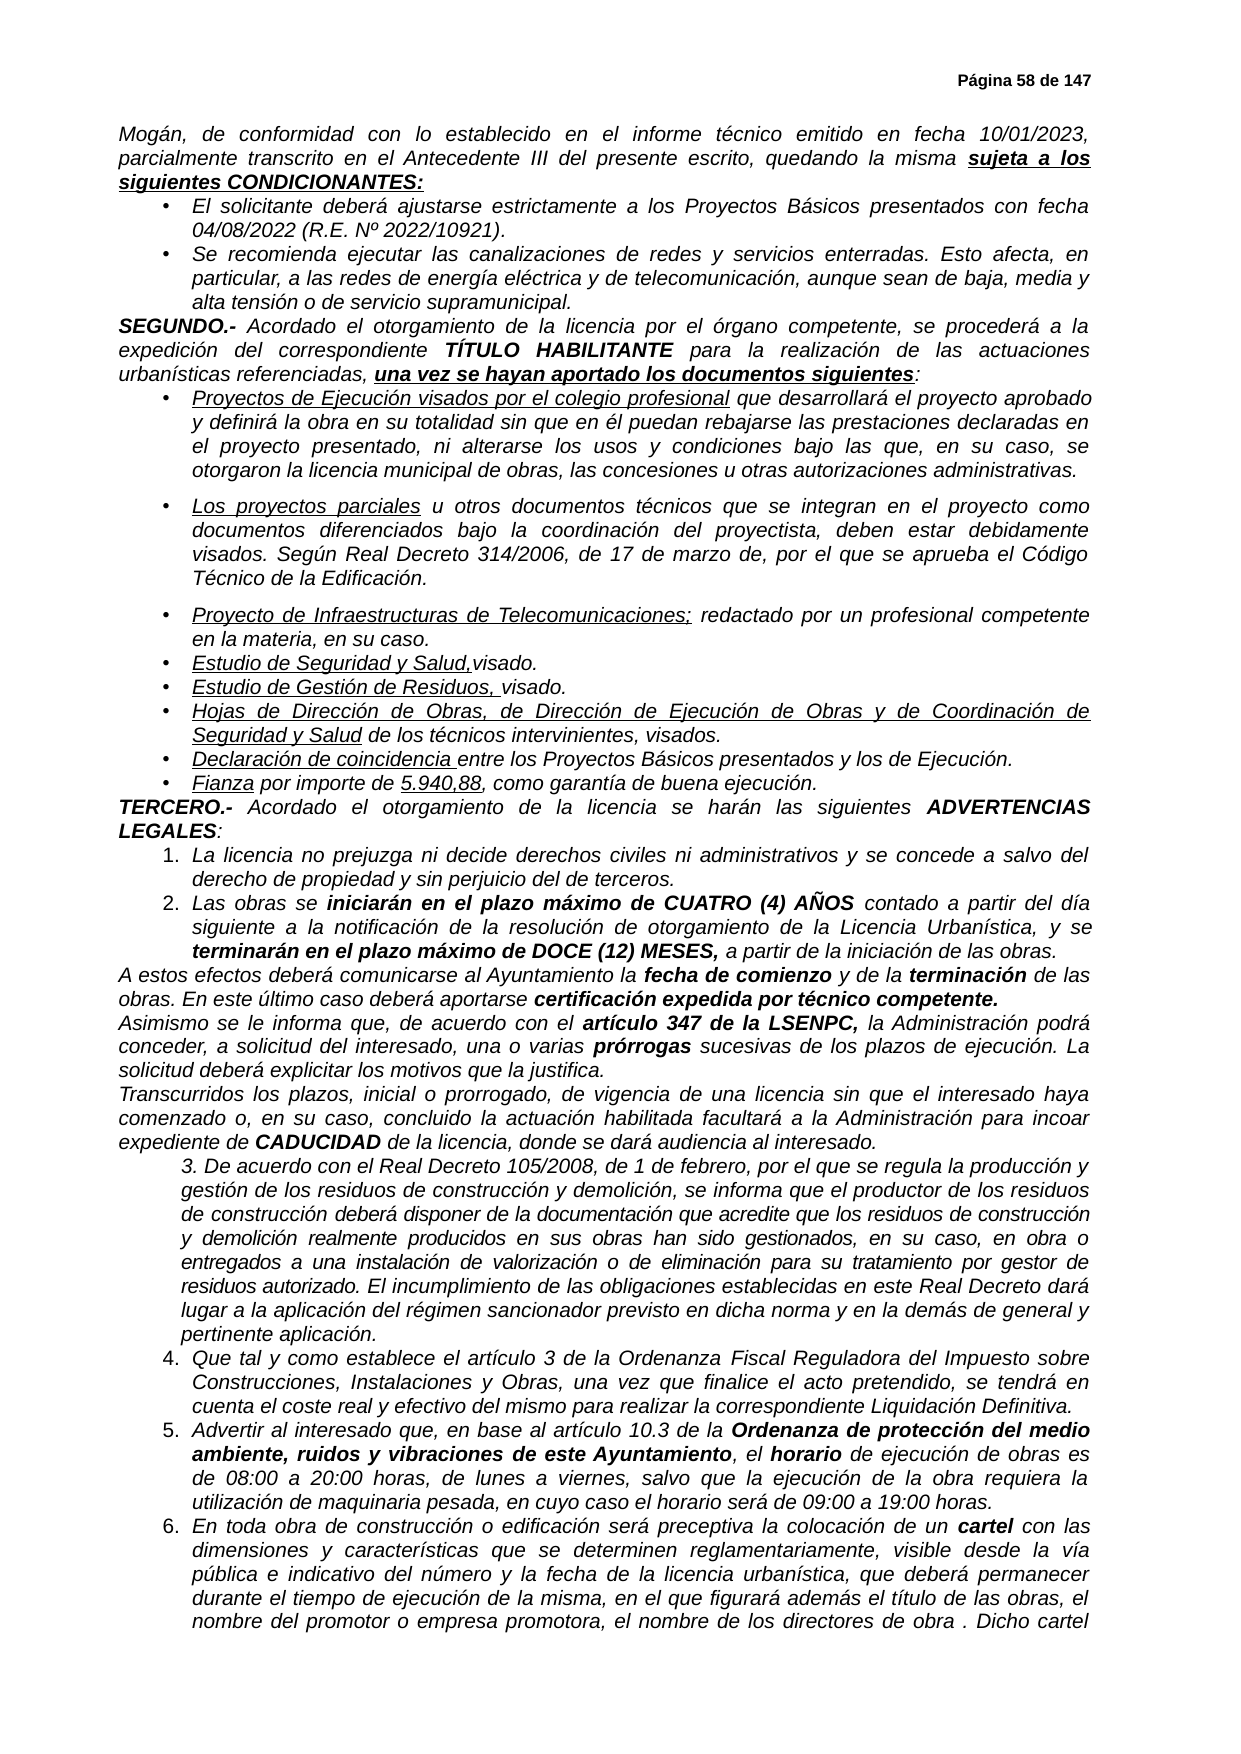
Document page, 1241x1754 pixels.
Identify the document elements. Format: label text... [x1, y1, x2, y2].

list Declaración de coincidencia entre los Proyectos Básicos presentados y los de Ejecución. [162, 747, 1092, 771]
list Estudio de Gestión de Residuos, visado. [162, 674, 1092, 699]
list En toda obra de construcción o edificación será preceptiva la colocación de un cartel con las dimensiones y características que se determinen reglamentariamente, visible desde la vía pública e indicativo del número y la fecha de la licencia urbanística, que deberá permanecer durante el tiempo de ejecución de la misma, en el que figurará además el título de las obras, el nombre del promotor o empresa promotora, el nombre de los directores de obra . Dicho cartel [162, 1513, 1092, 1633]
list Las obras se iniciarán en el plazo máximo de CUATRO (4) AÑOS contado a partir del día siguiente a la notificación de la resolución de otorgamiento de la Licencia Urbanística, y se terminarán en el plazo máximo de DOCE (12) MESES, a partir de la iniciación de las obras. [162, 891, 1092, 962]
text 3. De acuerdo con el Real Decreto 105/2008, de 1 de febrero, por el que se regula la producción y gestión de los residuos de construcción y demolición, se informa que el productor de los residuos de construcción deberá disponer de la documentación que acredite que los residuos de construcción y demolición realmente producidos en sus obras han sido gestionados, en su caso, en obra o entregados a una instalación de valorización o de eliminación para su tratamiento por gestor de residuos autorizado. El incumplimiento de las obligaciones establecidas en este Real Decreto dará lugar a la aplicación del régimen sancionador previsto en dicha norma y en la demás de general y pertinente aplicación. [181, 1154, 1092, 1346]
list Estudio de Seguridad y Salud,visado. [162, 651, 1092, 674]
list Advertir al interesado que, en base al artículo 10.3 de la Ordenanza de protección del medio ambiente, ruidos y vibraciones de este Ayuntamiento, el horario de ejecución de obras es de 08:00 a 20:00 horas, de lunes a viernes, salvo que la ejecución de la obra requiera la utilización de maquinaria pesada, en cuyo caso el horario será de 09:00 a 19:00 horas. [162, 1418, 1092, 1513]
list Se recomienda ejecutar las canalizaciones de redes y servicios enterradas. Esto afecta, en particular, a las redes de energía eléctrica y de telecomunicación, aunque sean de baja, media y alta tensión o de servicio supramunicipal. [162, 242, 1092, 314]
list Los proyectos parciales u otros documentos técnicos que se integran en el proyecto como documentos diferenciados bajo la coordinación del proyectista, deben estar debidamente visados. Según Real Decreto 314/2006, de 17 de marzo de, por el que se aprueba el Código Técnico de la Edificación. [162, 494, 1092, 590]
text Asimismo se le informa que, de acuerdo con el artículo 347 de la LSENPC, la Administración podrá conceder, a solicitud del interesado, una o varias prórrogas sucesivas de los plazos de ejecución. La solicitud deberá explicitar los motivos que la justifica. [118, 1010, 1092, 1082]
text A estos efectos deberá comunicarse al Ayuntamiento la fecha de comienzo y de la terminación de las obras. En este último caso deberá aportarse certificación expedida por técnico competente. [118, 962, 1092, 1010]
list Proyectos de Ejecución visados por el colegio profesional que desarrollará el proyecto aprobado y definirá la obra en su totalidad sin que en él puedan rebajarse las prestaciones declaradas en el proyecto presentado, ni alterarse los usos y condiciones bajo las que, en su caso, se otorgaron la licencia municipal de obras, las concesiones u otras autorizaciones administrativas. [162, 386, 1092, 482]
list Proyecto de Infraestructuras de Telecomunicaciones; redactado por un profesional competente en la materia, en su caso. [162, 602, 1092, 651]
list Hojas de Dirección de Obras, de Dirección de Ejecución de Obras y de Coordinación de Seguridad y Salud de los técnicos intervinientes, visados. [162, 699, 1092, 747]
list Fianza por importe de 5.940,88, como garantía de buena ejecución. [162, 771, 1092, 795]
list El solicitante deberá ajustarse estrictamente a los Proyectos Básicos presentados con fecha 04/08/2022 (R.E. Nº 2022/10921). [162, 194, 1092, 242]
list La licencia no prejuzga ni decide derechos civiles ni administrativos y se concede a salvo del derecho de propiedad y sin perjuicio del de terceros. [162, 843, 1092, 891]
text TERCERO.- Acordado el otorgamiento de la licencia se harán las siguientes ADVERTENCIAS LEGALES: [118, 795, 1092, 843]
list Que tal y como establece el artículo 3 de la Ordenanza Fiscal Reguladora del Impuesto sobre Construcciones, Instalaciones y Obras, una vez que finalice el acto pretendido, se tendrá en cuenta el coste real y efectivo del mismo para realizar la correspondiente Liquidación Definitiva. [162, 1346, 1092, 1418]
text SEGUNDO.- Acordado el otorgamiento de la licencia por el órgano competente, se procederá a la expedición del correspondiente TÍTULO HABILITANTE para la realización de las actuaciones urbanísticas referenciadas, una vez se hayan aportado los documentos siguientes: [118, 314, 1092, 386]
text Transcurridos los plazos, inicial o prorrogado, de vigencia de una licencia sin que el interesado haya comenzado o, en su caso, concluido la actuación habilitada facultará a la Administración para incoar expediente de CADUCIDAD de la licencia, donde se dará audiencia al interesado. [118, 1082, 1092, 1154]
text Mogán, de conformidad con lo establecido en el informe técnico emitido en fecha 10/01/2023, parcialmente transcrito en el Antecedente III del presente escrito, quedando la misma sujeta a los siguientes CONDICIONANTES: [118, 122, 1092, 194]
